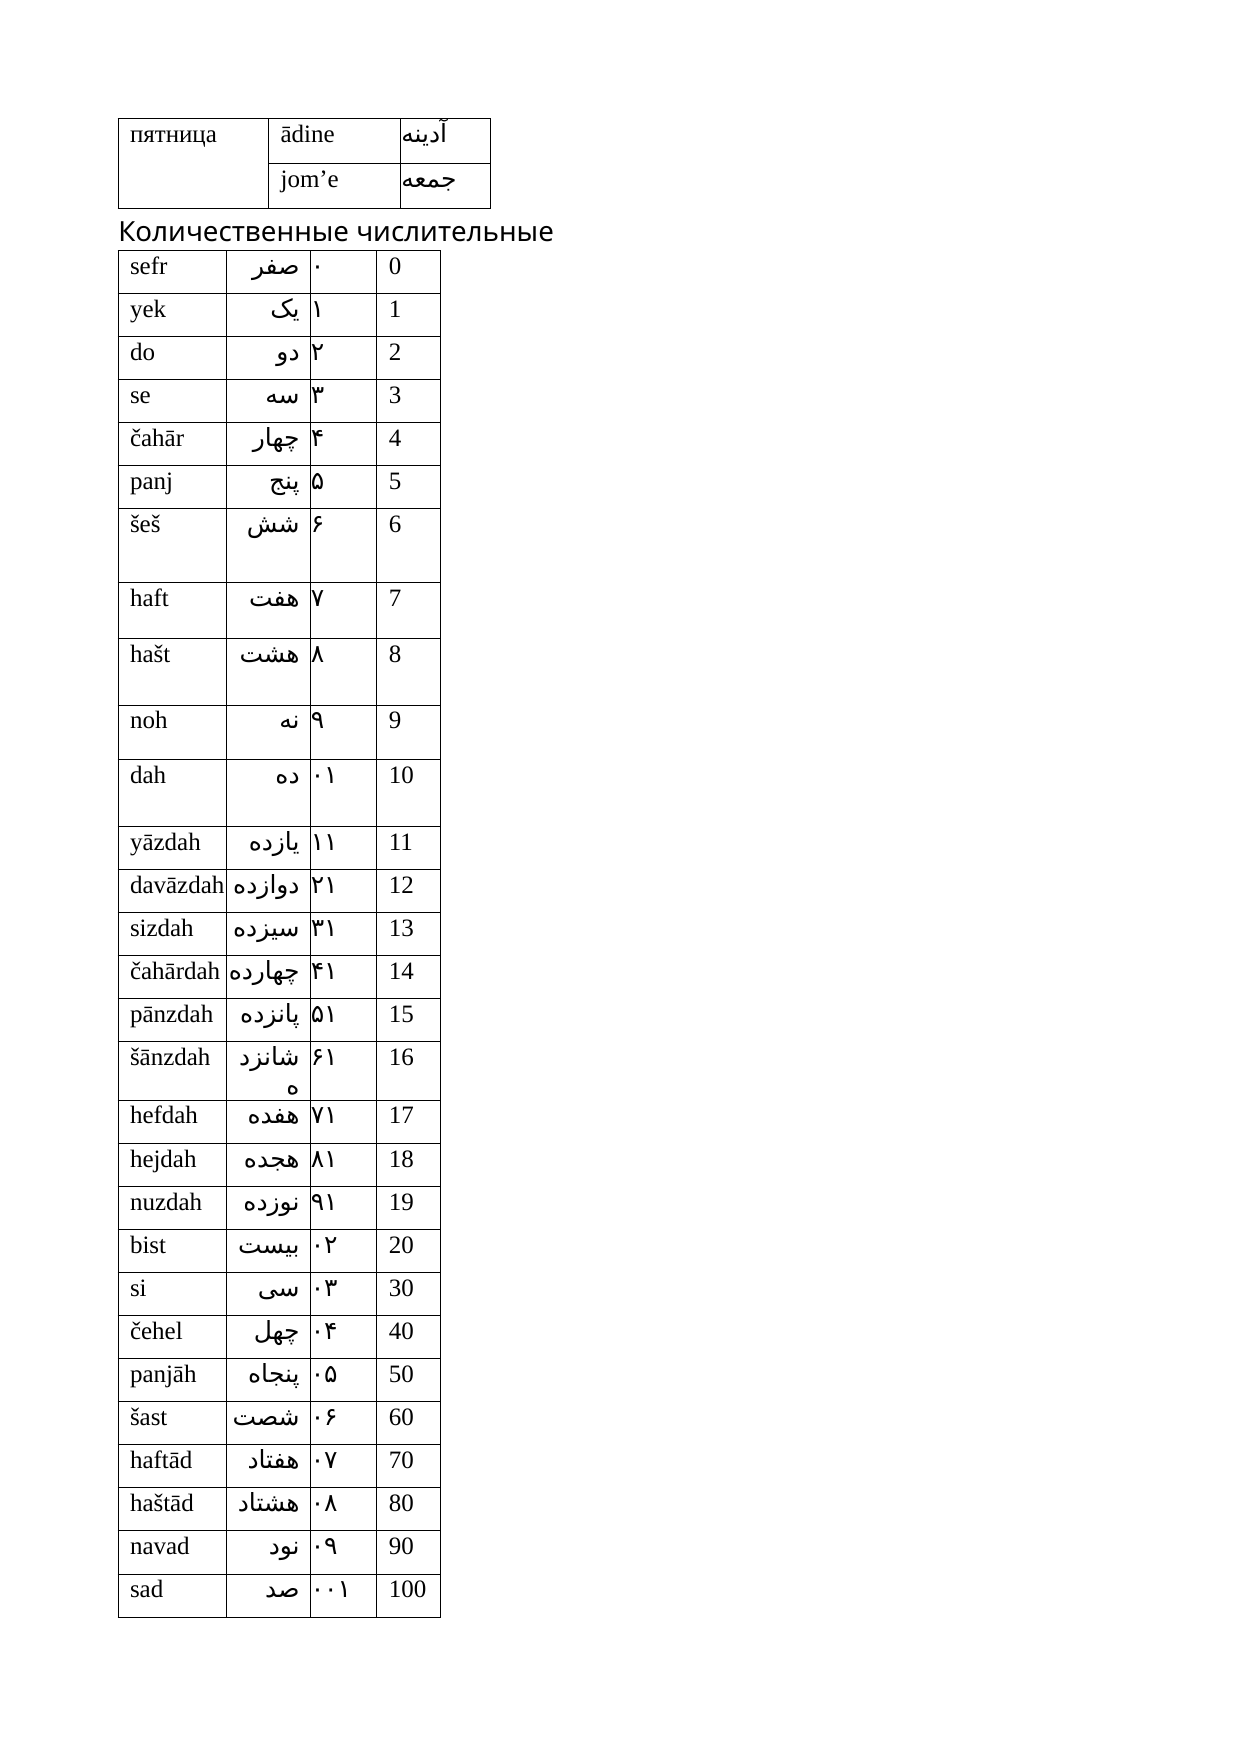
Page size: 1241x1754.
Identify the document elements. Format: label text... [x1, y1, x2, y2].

table_cell شصت [227, 1402, 310, 1444]
table_cell ده [227, 760, 310, 826]
table_cell چھار [227, 423, 310, 465]
table_cell 8 [377, 639, 440, 704]
table_header sefr [119, 251, 226, 293]
table_cell 100 [377, 1575, 440, 1617]
table_cell 15 [377, 999, 440, 1041]
table_cell 17 [377, 1101, 440, 1143]
table_cell چھل [227, 1316, 310, 1358]
table_cell ٢ [311, 337, 376, 379]
table_cell ١ [311, 294, 376, 336]
table_cell šeš [119, 509, 226, 582]
table_cell 3 [377, 380, 440, 422]
table_cell yek [119, 294, 226, 336]
table_cell ۵١ [311, 999, 376, 1041]
table_cell ٨ [311, 639, 376, 704]
table_cell haftād [119, 1445, 226, 1487]
table_cell ٠٧ [311, 1445, 376, 1487]
table_cell haft [119, 583, 226, 638]
table_cell 5 [377, 466, 440, 508]
table_cell davāzdah [119, 870, 226, 912]
table_cell ٠۶ [311, 1402, 376, 1444]
table_cell ۶١ [311, 1042, 376, 1099]
table_cell ۶ [311, 509, 376, 582]
table_cell 90 [377, 1531, 440, 1573]
table_cell ٠٢ [311, 1230, 376, 1272]
table_header صفر [227, 251, 310, 293]
table_cell ھشتاد [227, 1488, 310, 1530]
table_cell nuzdah [119, 1187, 226, 1229]
table_cell ٩ [311, 706, 376, 759]
table_cell ٠٣ [311, 1273, 376, 1315]
table_cell شش [227, 509, 310, 582]
table_cell noh [119, 706, 226, 759]
table_cell پانزده [227, 999, 310, 1041]
table_cell hašt [119, 639, 226, 704]
table_cell navad [119, 1531, 226, 1573]
table_cell sizdah [119, 913, 226, 955]
table_cell سيزده [227, 913, 310, 955]
table_cell دوازده [227, 870, 310, 912]
table_cell panj [119, 466, 226, 508]
table_cell 11 [377, 827, 440, 869]
table_cell يازده [227, 827, 310, 869]
table_cell 19 [377, 1187, 440, 1229]
table_cell haštād [119, 1488, 226, 1530]
table_cell ٣١ [311, 913, 376, 955]
table_cell بيست [227, 1230, 310, 1272]
table_cell 2 [377, 337, 440, 379]
table_cell ١١ [311, 827, 376, 869]
table_cell si [119, 1273, 226, 1315]
table_cell ٠۴ [311, 1316, 376, 1358]
table_cell ھفتاد [227, 1445, 310, 1487]
table_cell 16 [377, 1042, 440, 1099]
table_cell 7 [377, 583, 440, 638]
table_cell ٧ [311, 583, 376, 638]
table_cell dah [119, 760, 226, 826]
table_cell جمعه [401, 164, 490, 208]
table_cell panjāh [119, 1359, 226, 1401]
table_cell šānzdah [119, 1042, 226, 1099]
table_cell hefdah [119, 1101, 226, 1143]
table_cell نوزده [227, 1187, 310, 1229]
table_cell do [119, 337, 226, 379]
table_cell 10 [377, 760, 440, 826]
table_cell yāzdah [119, 827, 226, 869]
table_cell صد [227, 1575, 310, 1617]
table_cell نود [227, 1531, 310, 1573]
table_cell نه [227, 706, 310, 759]
table_cell 30 [377, 1273, 440, 1315]
table_cell دو [227, 337, 310, 379]
table_cell 70 [377, 1445, 440, 1487]
table_cell 13 [377, 913, 440, 955]
table_cell ٠٨ [311, 1488, 376, 1530]
table_cell 40 [377, 1316, 440, 1358]
table_cell ۴ [311, 423, 376, 465]
table_cell hejdah [119, 1144, 226, 1186]
table_cell ۴١ [311, 956, 376, 998]
table_cell 80 [377, 1488, 440, 1530]
table_cell čahārdah [119, 956, 226, 998]
table_cell ٠٩ [311, 1531, 376, 1573]
table_cell čehel [119, 1316, 226, 1358]
table_cell 14 [377, 956, 440, 998]
table_cell ٧١ [311, 1101, 376, 1143]
table_cell ھشت [227, 639, 310, 704]
table_cell 50 [377, 1359, 440, 1401]
table_cell čahār [119, 423, 226, 465]
table_cell شانزده [227, 1042, 310, 1099]
table_cell ٢١ [311, 870, 376, 912]
table_cell se [119, 380, 226, 422]
table_cell ٠٠١ [311, 1575, 376, 1617]
table_cell ٠١ [311, 760, 376, 826]
table_cell ھجده [227, 1144, 310, 1186]
table_cell 6 [377, 509, 440, 582]
table_cell ٠۵ [311, 1359, 376, 1401]
table_cell پنجاه [227, 1359, 310, 1401]
table_cell pānzdah [119, 999, 226, 1041]
table_cell 1 [377, 294, 440, 336]
table_cell چھارده [227, 956, 310, 998]
table_cell пятница [119, 119, 268, 208]
table_cell آدينه [401, 119, 490, 163]
subtitle Количественные числительные [118, 212, 1122, 250]
table_cell sad [119, 1575, 226, 1617]
table_cell پنج [227, 466, 310, 508]
table_cell 12 [377, 870, 440, 912]
table_cell سه [227, 380, 310, 422]
table_cell ٩١ [311, 1187, 376, 1229]
table_header 0 [377, 251, 440, 293]
table_cell ھفده [227, 1101, 310, 1143]
table_cell سی [227, 1273, 310, 1315]
table_header ٠ [311, 251, 376, 293]
table_cell ھفت [227, 583, 310, 638]
table_cell šast [119, 1402, 226, 1444]
table_cell 18 [377, 1144, 440, 1186]
table_cell 20 [377, 1230, 440, 1272]
table_cell 9 [377, 706, 440, 759]
table_cell jom’e [269, 164, 400, 208]
table_cell 4 [377, 423, 440, 465]
table_cell 60 [377, 1402, 440, 1444]
table_cell يک [227, 294, 310, 336]
table_cell ۵ [311, 466, 376, 508]
table_cell ٣ [311, 380, 376, 422]
table_cell ٨١ [311, 1144, 376, 1186]
table_cell bist [119, 1230, 226, 1272]
table_cell ādine [269, 119, 400, 163]
